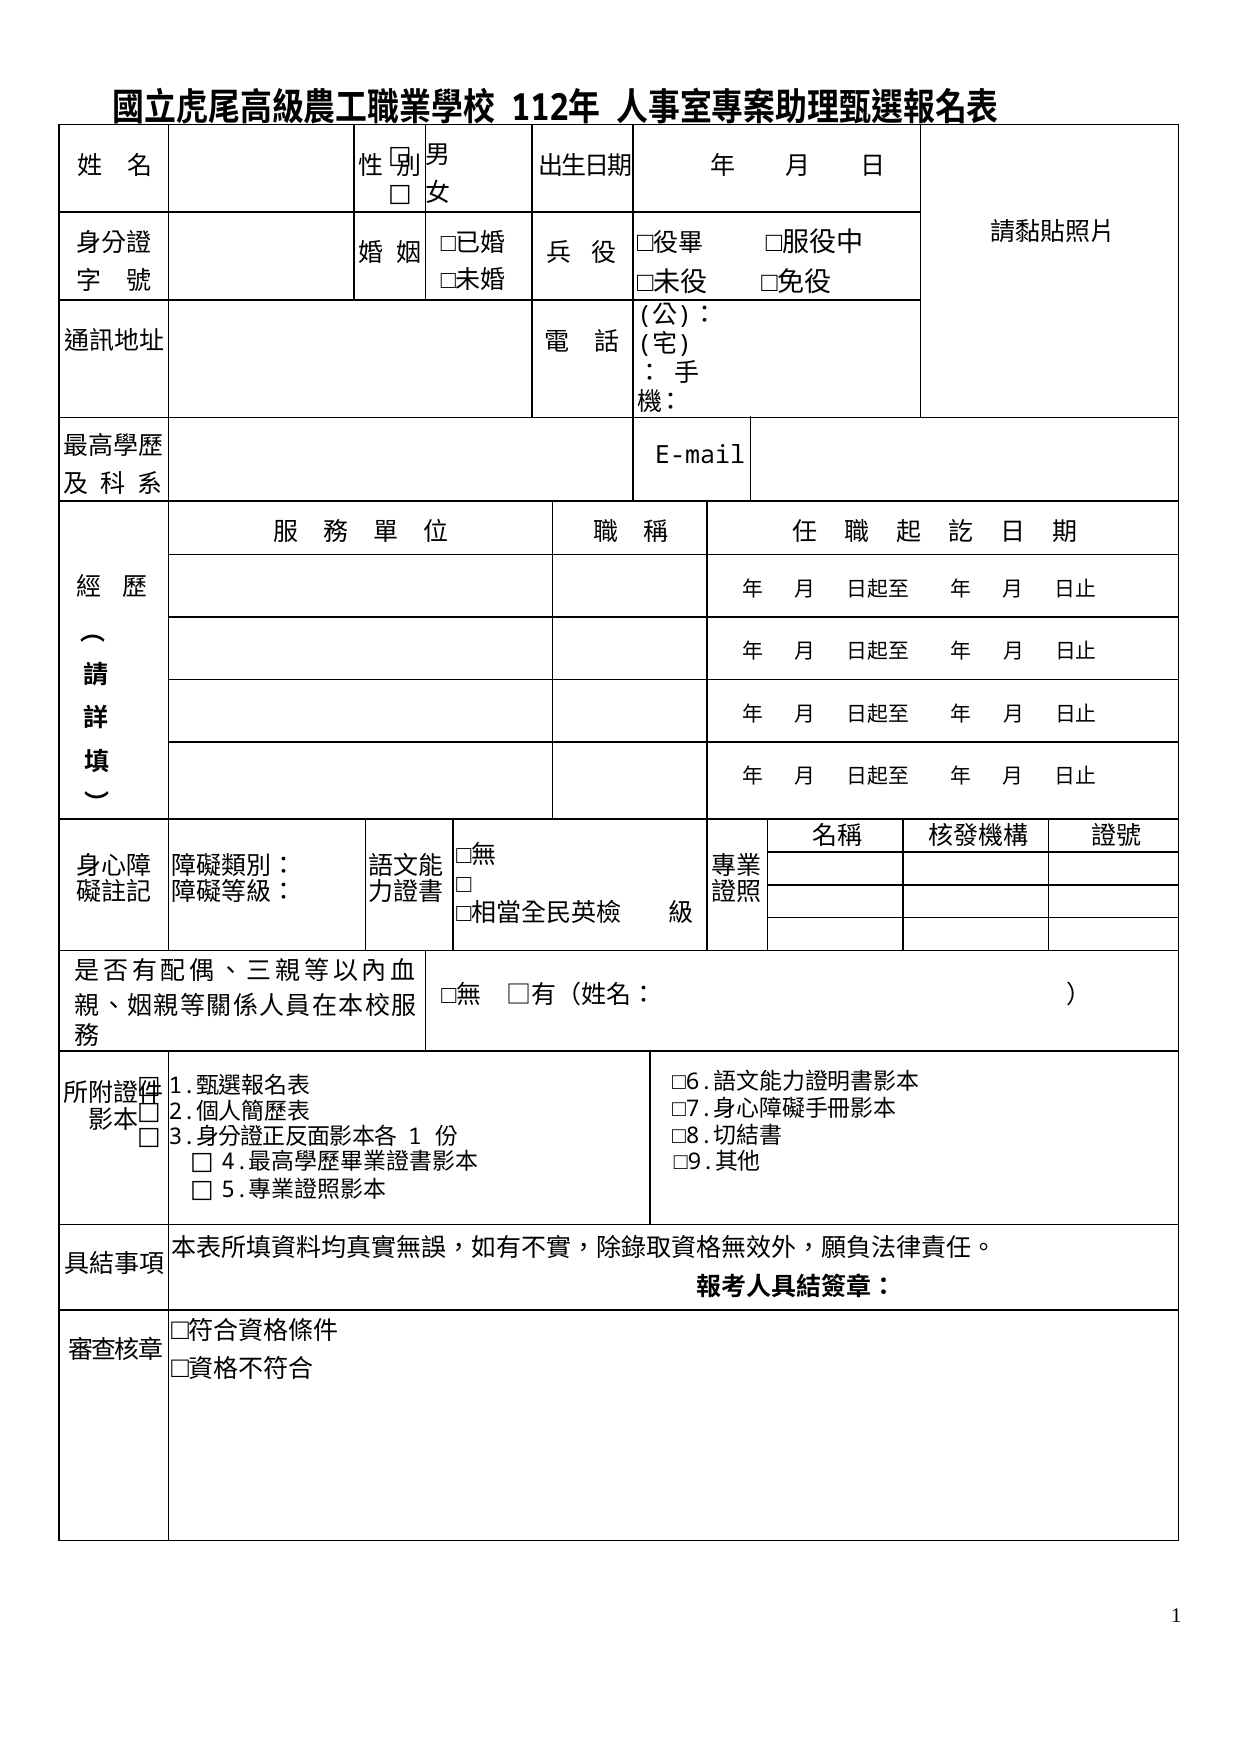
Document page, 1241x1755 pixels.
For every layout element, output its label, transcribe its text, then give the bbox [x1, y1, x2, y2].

table_cell 是否有配偶、三親等以內血親、姻親等關係人員在本校服 務 [60, 951, 425, 1050]
table_cell [904, 918, 1048, 949]
table_cell [1049, 886, 1178, 917]
table_cell 經 歷 ︵ 請 詳 填 ︶ [60, 502, 168, 818]
table_cell [553, 743, 706, 818]
table_cell 專業證照 [708, 820, 767, 949]
text 國立虎尾高級農工職業學校 112年 人事室專案助理甄選報名表 [58, 75, 1207, 1548]
table_cell 任 職 起 訖 日 期 [708, 502, 1178, 554]
table_cell 兵 役 [533, 213, 632, 299]
table_cell [553, 680, 706, 741]
table_cell 身心障礙註記 [60, 820, 168, 949]
table_cell 本表所填資料均真實無誤，如有不實，除錄取資格無效外，願負法律責任。 報考人具結簽章： [169, 1225, 1178, 1309]
table_cell 服 務 單 位 [169, 502, 552, 554]
table_cell 身分證字 號 [60, 213, 168, 299]
table_cell 最高學歷及 科 系 [60, 418, 168, 500]
table_cell 核發機構 [904, 820, 1048, 851]
table_cell [169, 301, 531, 416]
table_cell 電 話 [533, 301, 632, 416]
table_header 請黏貼照片 [921, 125, 1178, 416]
table_cell 年 月 日起至 年 月 日止 [708, 743, 1178, 818]
table_cell E-mail [634, 418, 750, 500]
table_cell [169, 680, 552, 741]
table_cell [904, 886, 1048, 917]
table_cell □符合資格條件 □資格不符合 [169, 1311, 1178, 1540]
table_cell 年 月 日起至 年 月 日止 [708, 618, 1178, 679]
table_cell 通訊地址 [60, 301, 168, 416]
table_cell 所附證件影本 [60, 1052, 168, 1223]
table_cell [169, 418, 632, 500]
table_cell 職 稱 [553, 502, 706, 554]
table_cell □役畢 □服役中 □未役 □免役 [634, 213, 920, 299]
table_cell 具結事項 [60, 1225, 168, 1309]
table_header 性 別 [355, 125, 425, 211]
table_cell 名稱 [768, 820, 902, 851]
table_cell □無 □有（姓名： ） [426, 951, 1178, 1050]
table_cell (公)： (宅)： 手機： [634, 301, 920, 416]
table_cell □6.語文能力證明書影本 □7.身心障礙手冊影本 □8.切結書 □9.其他 [651, 1052, 1178, 1223]
table_cell [169, 618, 552, 679]
table_cell 1.甄選報名表 2.個人簡歷表 3.身分證正反面影本各 1 份 4.最高學歷畢業證書影本 5.專業證照影本 [169, 1052, 649, 1223]
table_cell [553, 555, 706, 616]
table_header 出生日期 [533, 125, 632, 211]
table_cell [904, 853, 1048, 884]
table_cell 審查核章 [60, 1311, 168, 1540]
table_cell [751, 418, 1178, 500]
table_cell 障礙類別： 障礙等級： [169, 820, 365, 949]
table_cell 年 月 日起至 年 月 日止 [708, 555, 1178, 616]
table_header 姓 名 [60, 125, 168, 211]
table_header 男 女 [426, 125, 531, 211]
table_cell [1049, 918, 1178, 949]
table_cell [1049, 853, 1178, 884]
table_cell [553, 618, 706, 679]
table_cell □已婚 □未婚 [426, 213, 531, 299]
table_header 年 月 日 [634, 125, 920, 211]
table_cell [169, 555, 552, 616]
table_header [169, 125, 353, 211]
table_cell [768, 853, 902, 884]
table_cell 婚 姻 [355, 213, 425, 299]
table_cell [169, 743, 552, 818]
table_cell □無 □ □相當全民英檢 級 [454, 820, 706, 949]
table_cell 語文能力證書 [366, 820, 452, 949]
table_cell 證號 [1049, 820, 1178, 851]
table_cell [768, 886, 902, 917]
table_cell [169, 213, 353, 299]
table_cell [768, 918, 902, 949]
table_cell 年 月 日起至 年 月 日止 [708, 680, 1178, 741]
